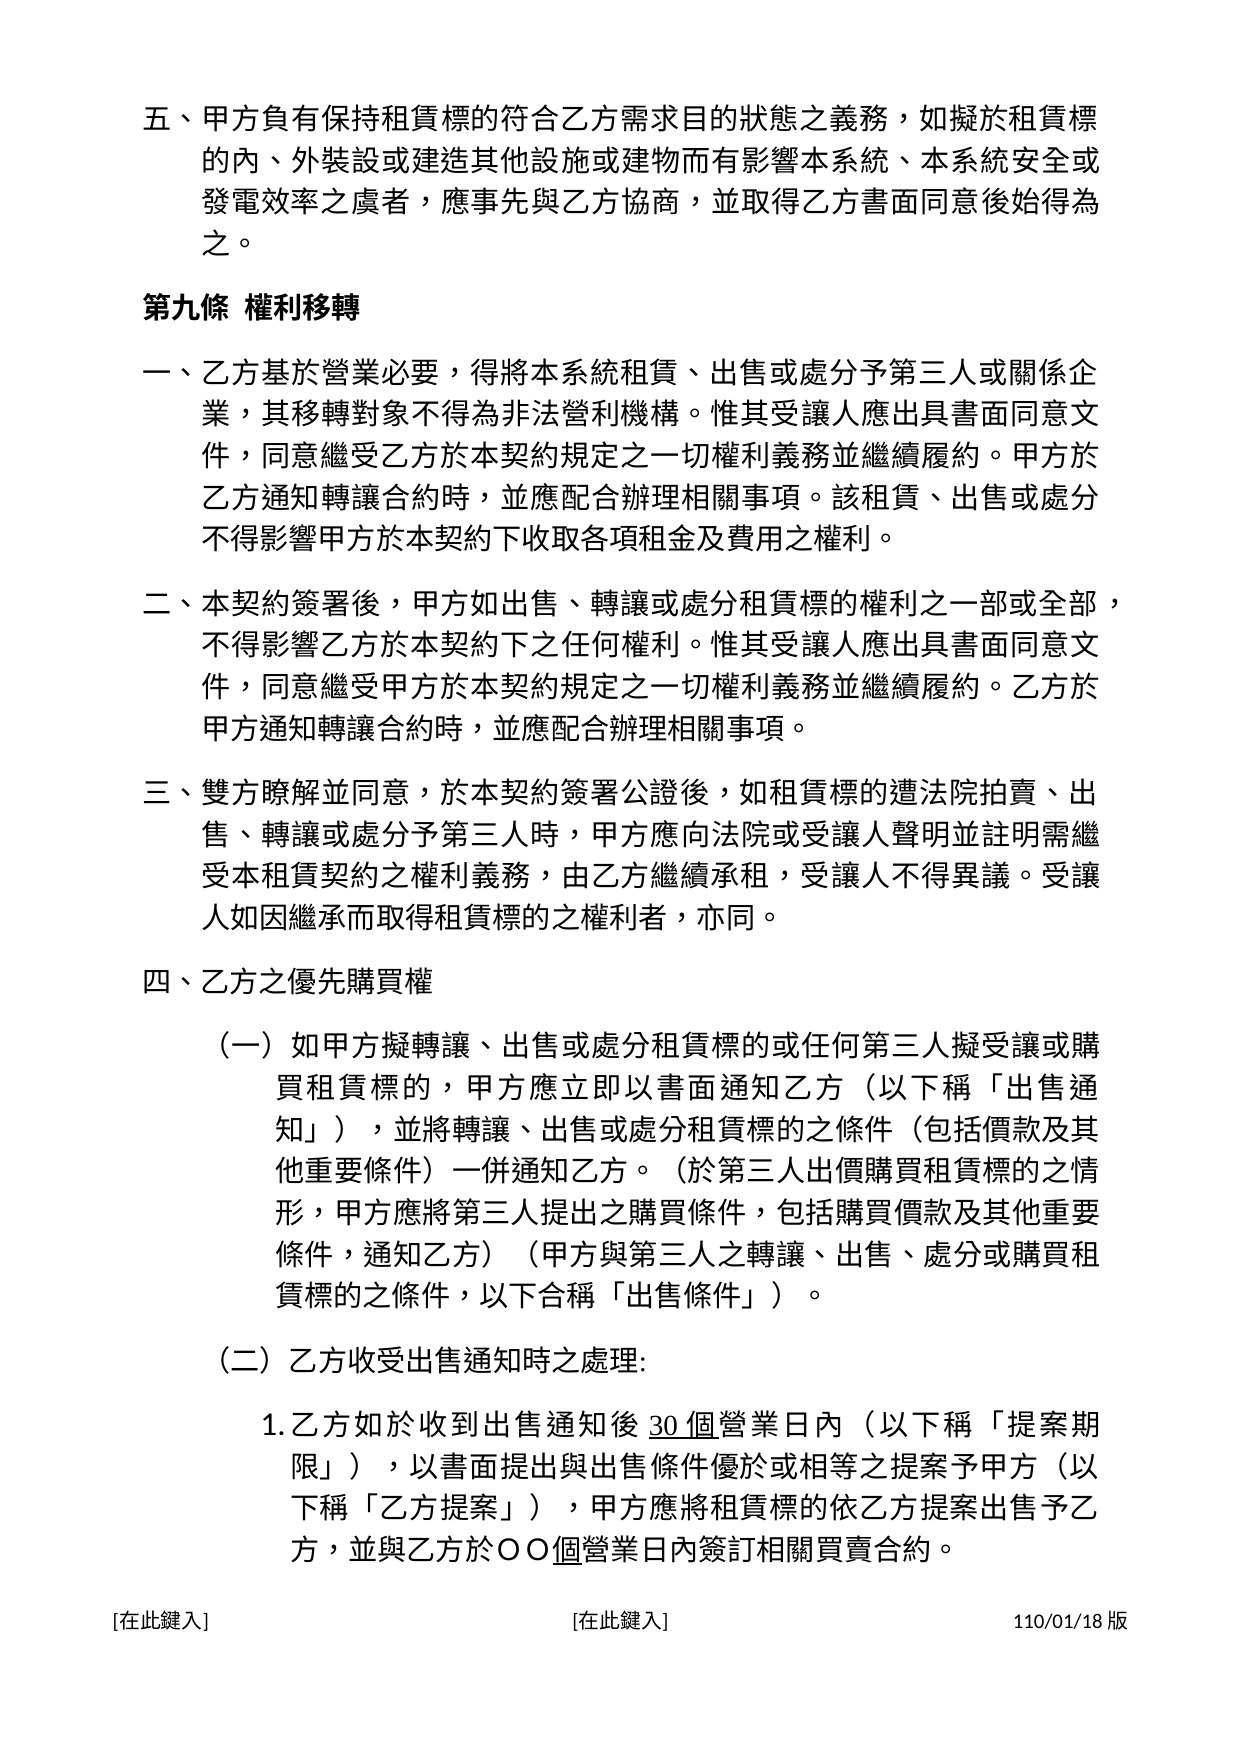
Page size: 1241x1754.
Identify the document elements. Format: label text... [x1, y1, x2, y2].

list 乙方如於收到出售通知後30個營業日內（以下稱「提案期限」），以書面提出與出售條件優於或相等之提案予甲方（以下稱「乙方提案」），甲方應將租賃標的依乙方提案出售予乙方，並與乙方於ＯＯ個營業日內簽訂相關買賣合約。 [260, 1402, 1101, 1569]
text 三、雙方瞭解並同意，於本契約簽署公證後，如租賃標的遭法院拍賣、出售、轉讓或處分予第三人時，甲方應向法院或受讓人聲明並註明需繼受本租賃契約之權利義務，由乙方繼續承租，受讓人不得異議。受讓人如因繼承而取得租賃標的之權利者，亦同。 [142, 770, 1101, 937]
text （二）乙方收受出售通知時之處理: [201, 1338, 1101, 1379]
text 一、乙方基於營業必要，得將本系統租賃、出售或處分予第三人或關係企業，其移轉對象不得為非法營利機構。惟其受讓人應出具書面同意文件，同意繼受乙方於本契約規定之一切權利義務並繼續履約。甲方於乙方通知轉讓合約時，並應配合辦理相關事項。該租賃、出售或處分不得影響甲方於本契約下收取各項租金及費用之權利。 [142, 350, 1101, 558]
text 第九條 權利移轉 [142, 286, 1101, 327]
text 二、本契約簽署後，甲方如出售、轉讓或處分租賃標的權利之一部或全部，不得影響乙方於本契約下之任何權利。惟其受讓人應出具書面同意文件，同意繼受甲方於本契約規定之一切權利義務並繼續履約。乙方於甲方通知轉讓合約時，並應配合辦理相關事項。 [142, 581, 1101, 747]
text 五、甲方負有保持租賃標的符合乙方需求目的狀態之義務，如擬於租賃標的內、外裝設或建造其他設施或建物而有影響本系統、本系統安全或發電效率之虞者，應事先與乙方協商，並取得乙方書面同意後始得為之。 [142, 96, 1101, 263]
text （一）如甲方擬轉讓、出售或處分租賃標的或任何第三人擬受讓或購買租賃標的，甲方應立即以書面通知乙方（以下稱「出售通知」），並將轉讓、出售或處分租賃標的之條件（包括價款及其他重要條件）一併通知乙方。（於第三人出價購買租賃標的之情形，甲方應將第三人提出之購買條件，包括購買價款及其他重要條件，通知乙方）（甲方與第三人之轉讓、出售、處分或購買租賃標的之條件，以下合稱「出售條件」）。 [201, 1023, 1101, 1315]
text 四、乙方之優先購買權 [142, 959, 1101, 1001]
